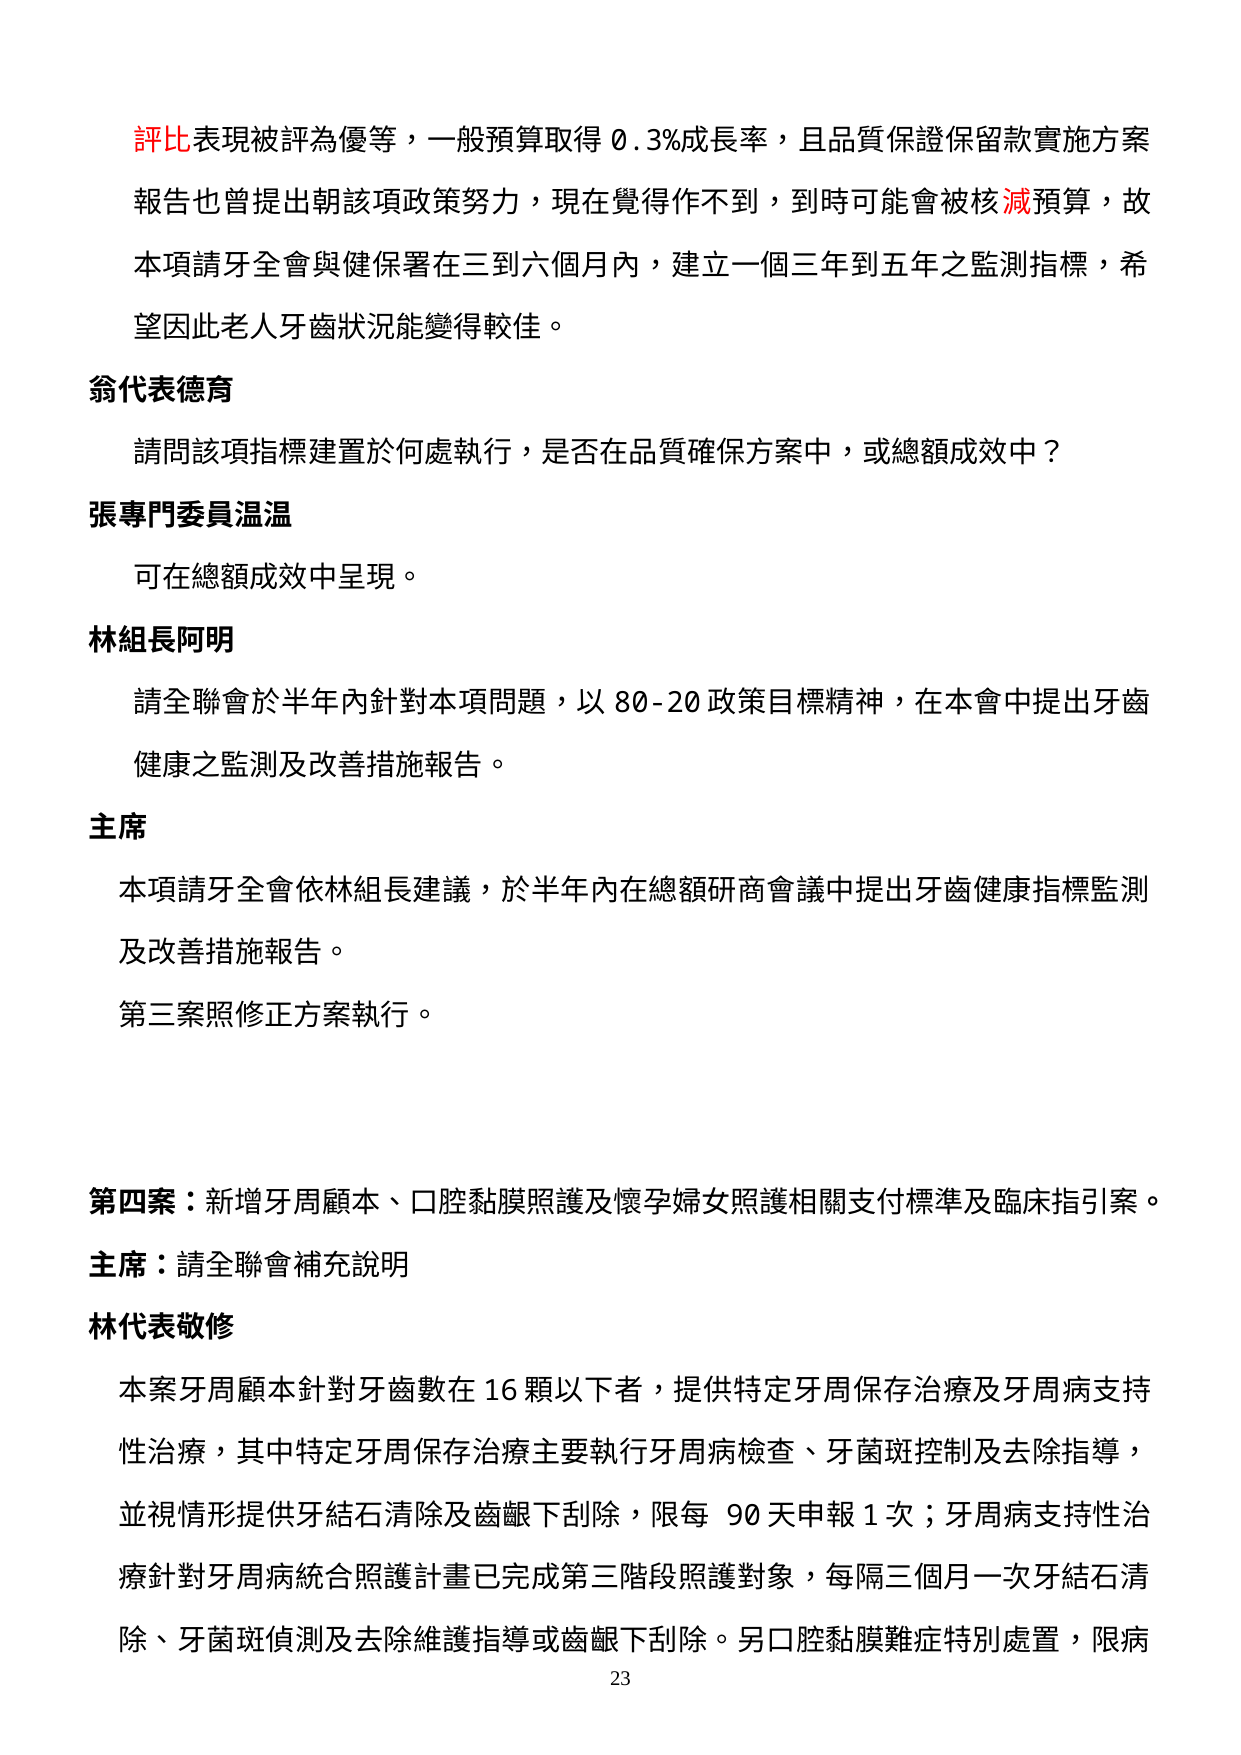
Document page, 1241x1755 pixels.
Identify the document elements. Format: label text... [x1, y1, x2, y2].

text 評比表現被評為優等，一般預算取得0.3%成長率，且品質保證保留款實施方案報告也曾提出朝該項政策努力，現在覺得作不到，到時可能會被核減預算，故本項請牙全會與健保署在三到六個月內，建立一個三年到五年之監測指標，希望因此老人牙齒狀況能變得較佳。 [133, 96, 1152, 346]
text 請問該項指標建置於何處執行，是否在品質確保方案中，或總額成效中？ [133, 408, 1152, 471]
text 張專門委員温温 [89, 471, 1152, 533]
text 請全聯會於半年內針對本項問題，以80-20政策目標精神，在本會中提出牙齒健康之監測及改善措施報告。 [133, 658, 1152, 783]
text 本項請牙全會依林組長建議，於半年內在總額研商會議中提出牙齒健康指標監測及改善措施報告。 [118, 846, 1152, 971]
text 林組長阿明 [89, 596, 1152, 658]
text 林代表敬修 [89, 1283, 1152, 1346]
text 翁代表德育 [89, 346, 1152, 408]
text 主席 [89, 783, 1152, 846]
text 可在總額成效中呈現。 [133, 533, 1152, 596]
text 主席：請全聯會補充說明 [89, 1221, 1152, 1283]
text 第三案照修正方案執行。 [118, 971, 1152, 1033]
text 第四案：新增牙周顧本、口腔黏膜照護及懷孕婦女照護相關支付標準及臨床指引案。 [89, 1158, 1152, 1221]
text 本案牙周顧本針對牙齒數在16顆以下者，提供特定牙周保存治療及牙周病支持性治療，其中特定牙周保存治療主要執行牙周病檢查、牙菌斑控制及去除指導，並視情形提供牙結石清除及齒齦下刮除，限每 90天申報1次；牙周病支持性治療針對牙周病統合照護計畫已完成第三階段照護對象，每隔三個月一次牙結石清除、牙菌斑偵測及去除維護指導或齒齦下刮除。另口腔黏膜難症特別處置，限病理報告確診，及由口腔顎面外科、口腔病理專科醫師或經口腔癌統合計畫核備醫師申報，並檢附病歷及病理切片等資料供審。至於懷孕婦女照護，係孕婦懷孕期間，提供牙結石清除、牙菌斑偵測、去除維護指標及新生兒口腔照護及衛教指導。 [118, 1346, 1152, 1658]
